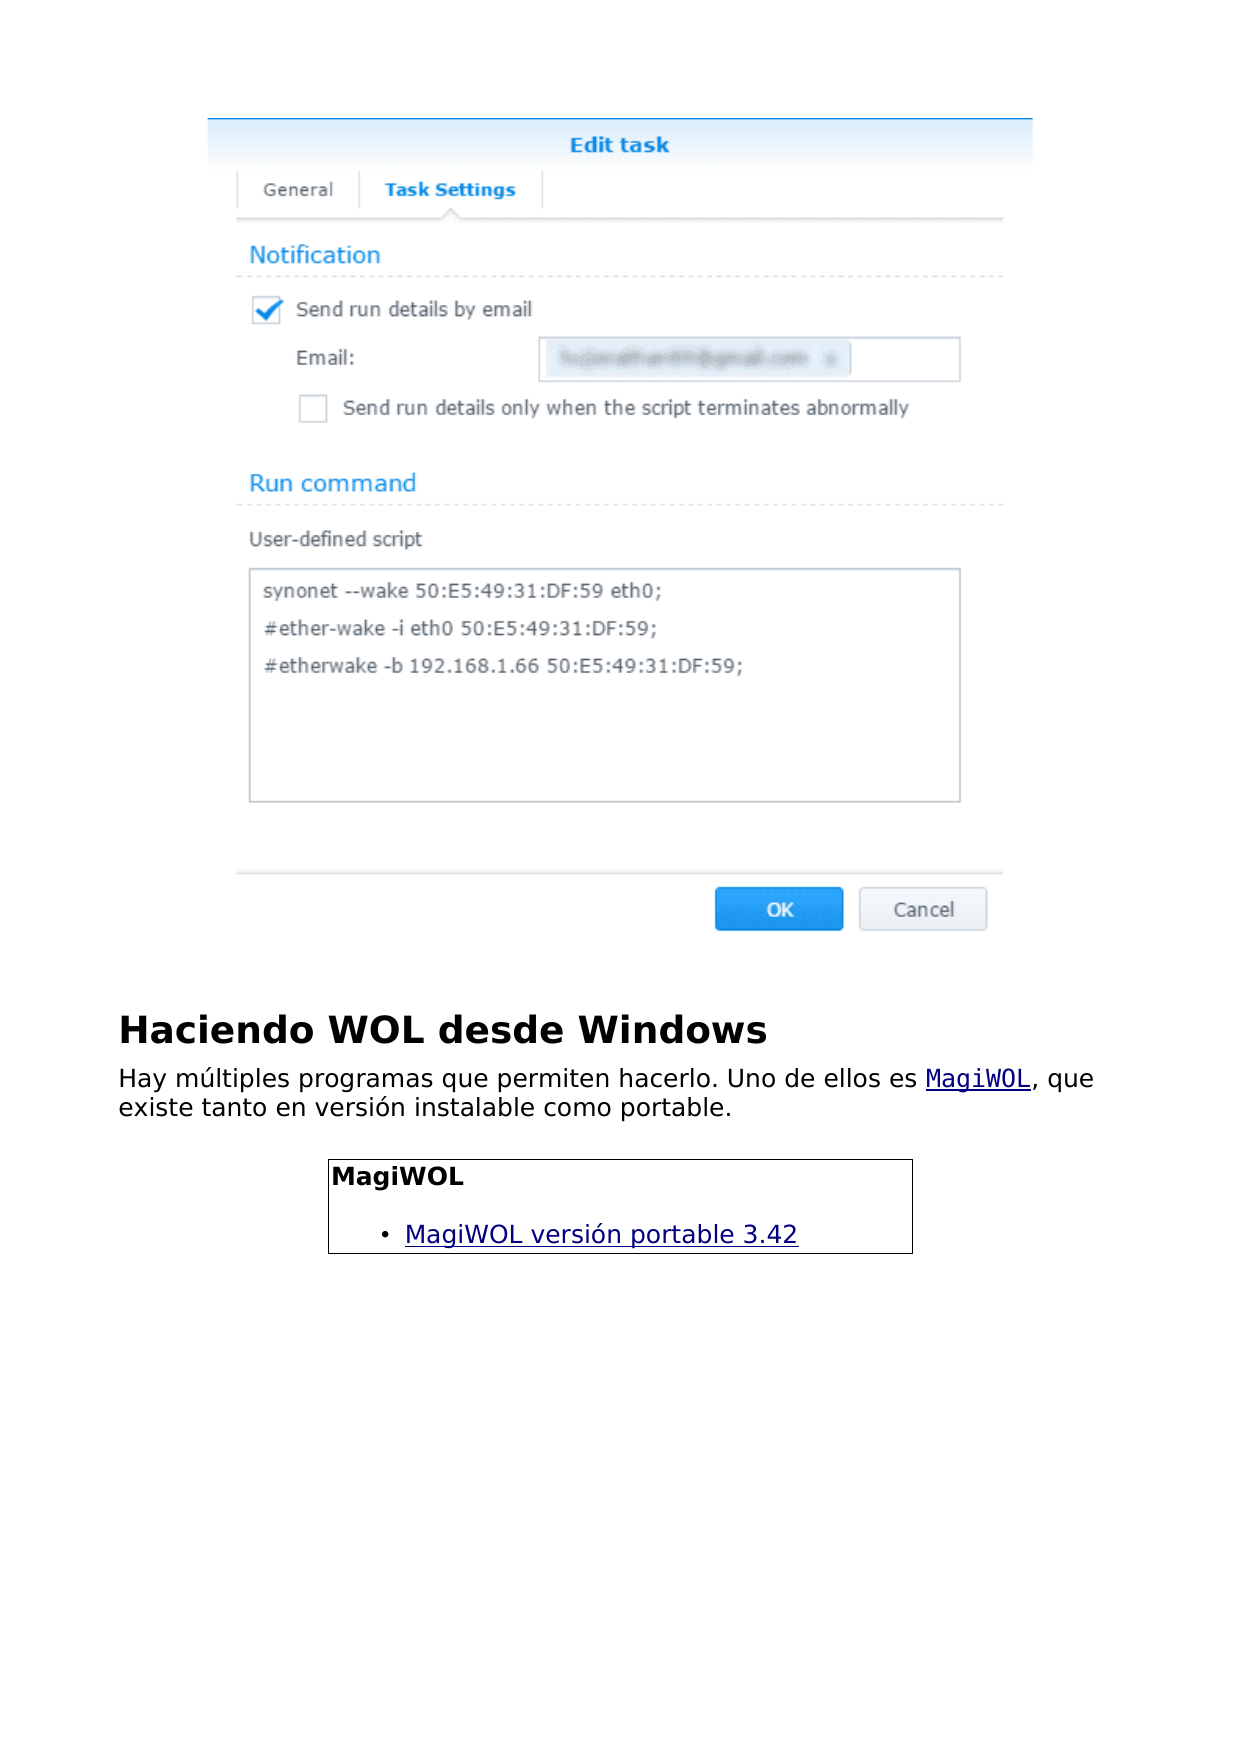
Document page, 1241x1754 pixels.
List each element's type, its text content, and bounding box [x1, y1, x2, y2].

table_header MagiWOL MagiWOL versión portable 3.42 [329, 1160, 912, 1253]
subtitle Haciendo WOL desde Windows [118, 1008, 1122, 1052]
text Hay múltiples programas que permiten hacerlo. Uno de ellos es MagiWOL, que existe tanto en versión instalable como portable. [118, 1064, 1122, 1123]
picture [207, 118, 1033, 942]
